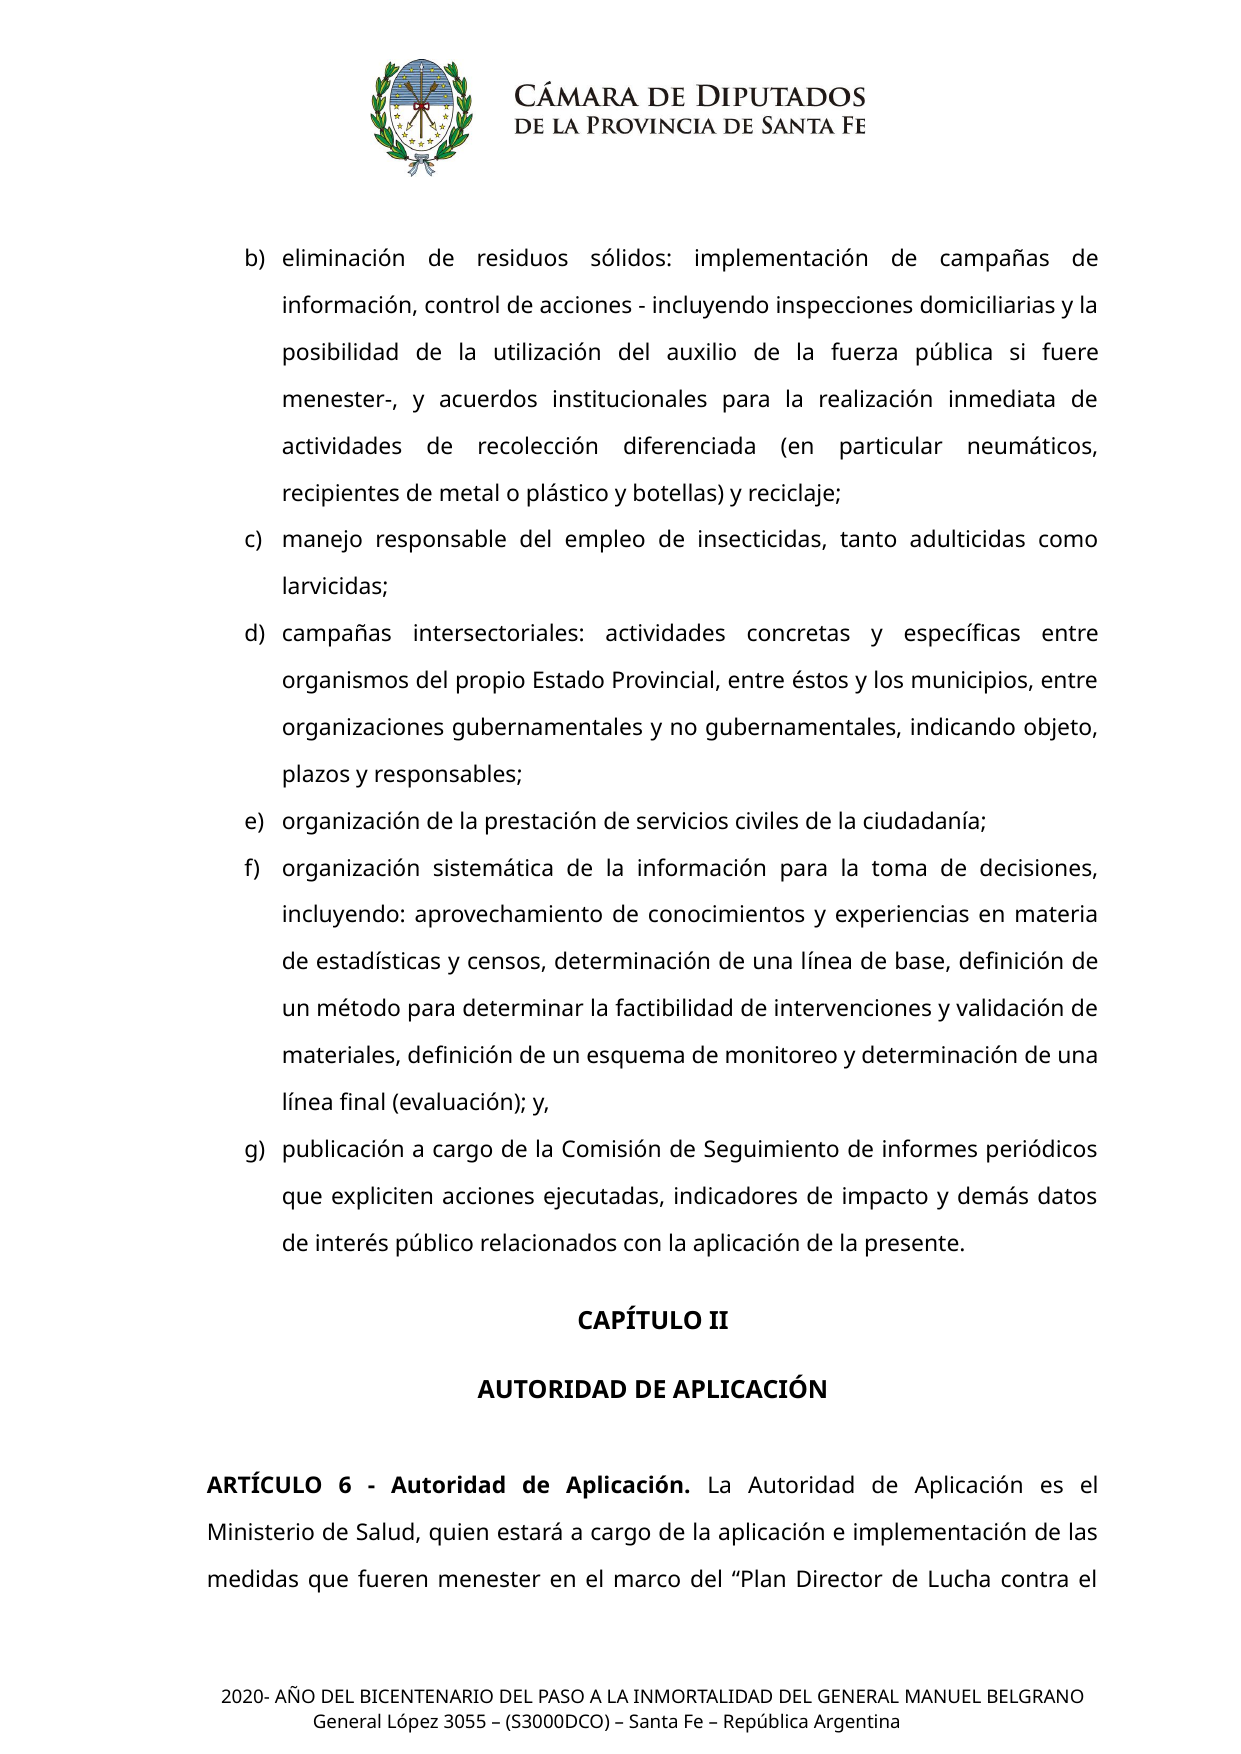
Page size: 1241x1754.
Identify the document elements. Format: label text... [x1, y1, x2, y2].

text ARTÍCULO 6 - Autoridad de Aplicación. La Autoridad de Aplicación es el Ministerio de Salud, quien estará a cargo de la aplicación e implementación de las medidas que fueren menester en el marco del “Plan Director de Lucha contra el [207, 1469, 1099, 1594]
list publicación a cargo de la Comisión de Seguimiento de informes periódicos que expliciten acciones ejecutadas, indicadores de impacto y demás datos de interés público relacionados con la aplicación de la presente. [244, 1133, 1099, 1258]
list campañas intersectoriales: actividades concretas y específicas entre organismos del propio Estado Provincial, entre éstos y los municipios, entre organizaciones gubernamentales y no gubernamentales, indicando objeto, plazos y responsables; [244, 617, 1099, 789]
list manejo responsable del empleo de insecticidas, tanto adulticidas como larvicidas; [244, 523, 1099, 602]
list organización de la prestación de servicios civiles de la ciudadanía; [244, 805, 1099, 836]
text CAPÍTULO II [207, 1303, 1099, 1337]
list organización sistemática de la información para la toma de decisiones, incluyendo: aprovechamiento de conocimientos y experiencias en materia de estadísticas y censos, determinación de una línea de base, definición de un método para determinar la factibilidad de intervenciones y validación de materiales, definición de un esquema de monitoreo y determinación de una línea final (evaluación); y, [244, 852, 1099, 1117]
list eliminación de residuos sólidos: implementación de campañas de información, control de acciones - incluyendo inspecciones domiciliarias y la posibilidad de la utilización del auxilio de la fuerza pública si fuere menester-, y acuerdos institucionales para la realización inmediata de actividades de recolección diferenciada (en particular neumáticos, recipientes de metal o plástico y botellas) y reciclaje; [244, 242, 1099, 508]
text AUTORIDAD DE APLICACIÓN [207, 1371, 1099, 1405]
picture [370, 59, 866, 181]
